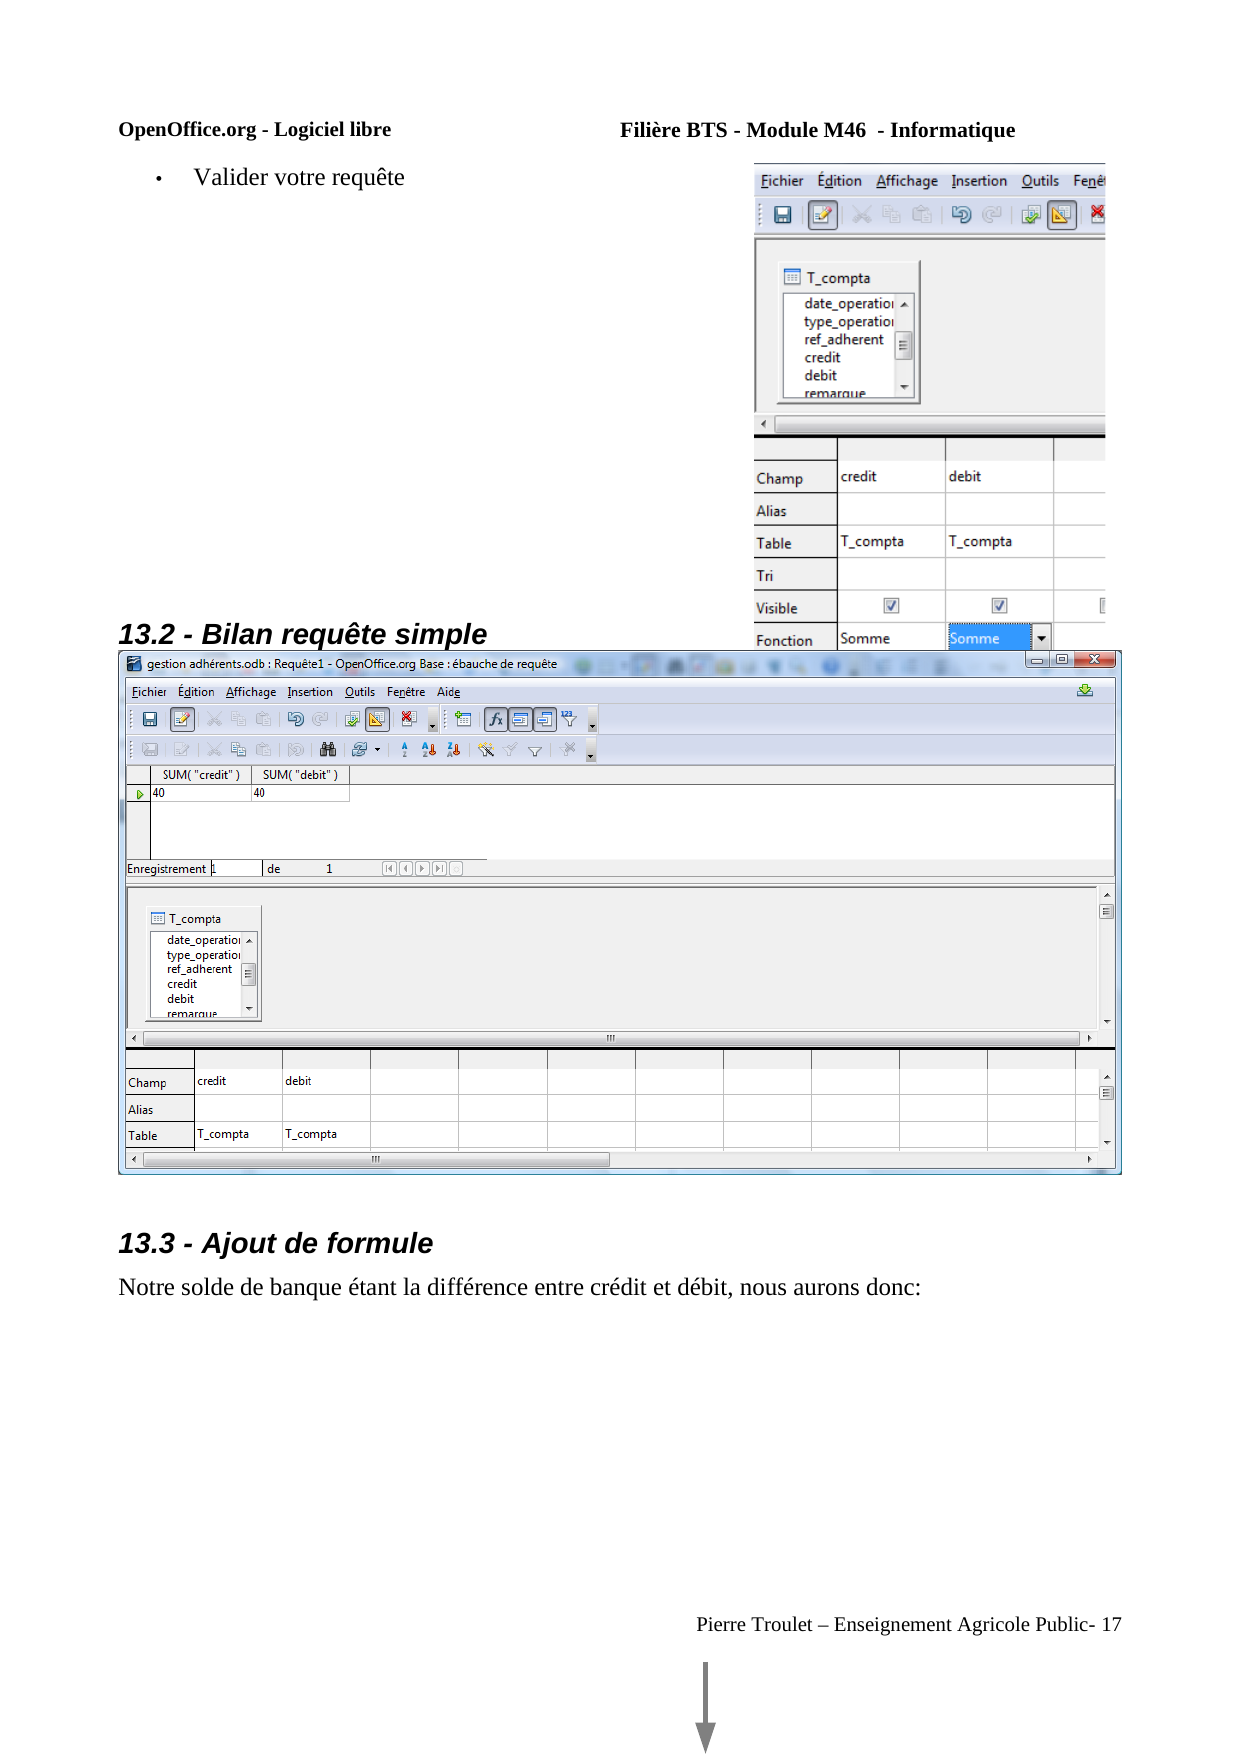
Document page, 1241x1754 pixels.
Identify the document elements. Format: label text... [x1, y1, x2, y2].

picture [118, 163, 1122, 1175]
list [1106, 163, 1122, 191]
text Notre solde de banque étant la différence entre crédit et débit, nous aurons donc: [118, 1273, 1122, 1300]
subtitle Ajout de formule [118, 1227, 1122, 1260]
list Valider votre requête [156, 163, 754, 191]
subtitle Bilan requête simple [118, 618, 754, 650]
subtitle [1106, 618, 1122, 650]
